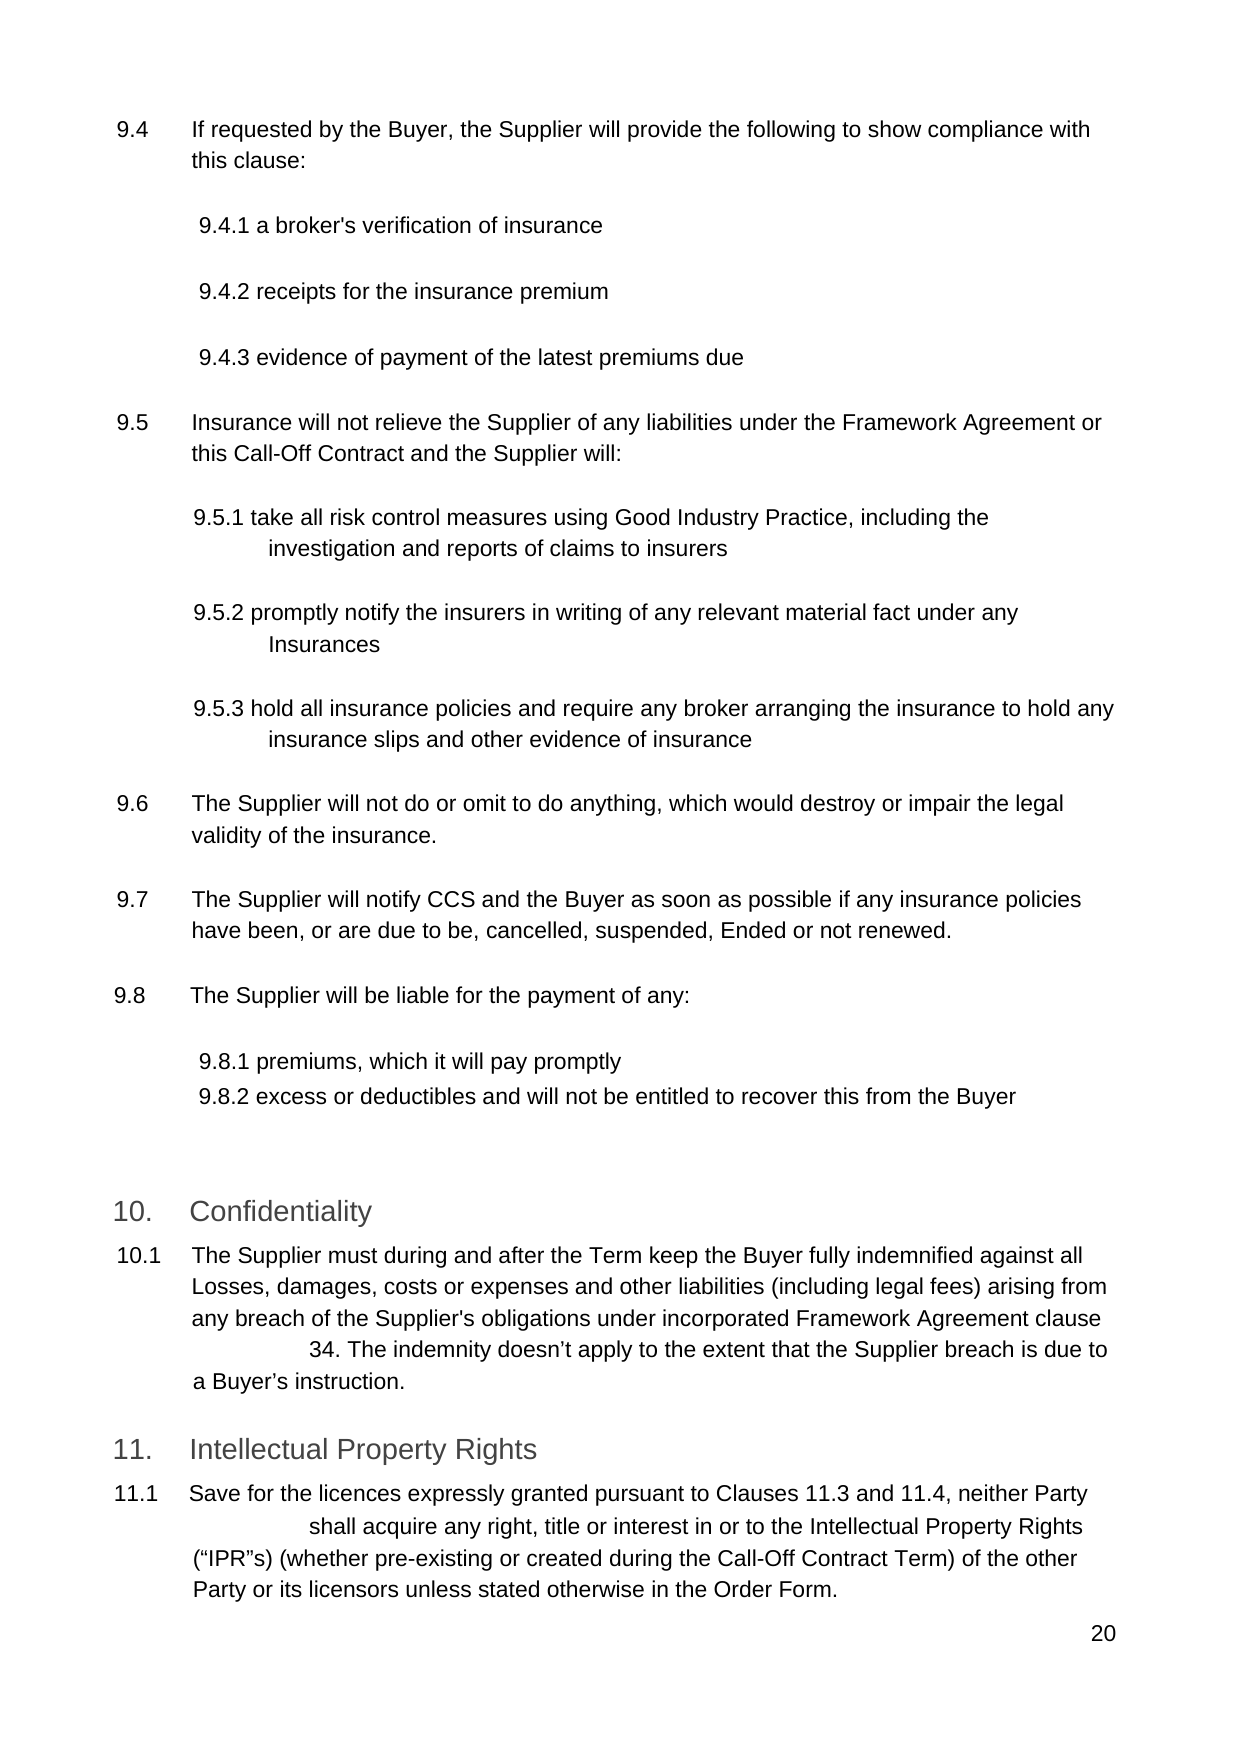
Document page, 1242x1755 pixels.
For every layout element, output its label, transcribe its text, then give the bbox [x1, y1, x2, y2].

text 9.8.2 excess or deductibles and will not be entitled to recover this from the Buyer [0, 1082, 1122, 1110]
text 9.4.1 a broker's verification of insurance [0, 211, 1122, 239]
subtitle 10. Confidentiality [0, 1194, 1122, 1228]
text 9.7 The Supplier will notify CCS and the Buyer as soon as possible if any insurance policies have been, or are due to be, cancelled, suspended, Ended or not renewed. [116, 886, 1121, 943]
text 9.4 If requested by the Buyer, the Supplier will provide the following to show compliance with this clause: [116, 116, 1121, 173]
text 11.1 Save for the licences expressly granted pursuant to Clauses 11.3 and 11.4, neither Party [0, 1479, 1122, 1507]
text 34. The indemnity doesn’t apply to the extent that the Supplier breach is due to a Buyer’s instruction. [193, 1336, 1121, 1394]
text 9.5.1 take all risk control measures using Good Industry Practice, including the investigation and reports of claims to insurers [193, 504, 1121, 562]
text 9.8.1 premiums, which it will pay promptly [0, 1047, 1122, 1075]
text 9.5.3 hold all insurance policies and require any broker arranging the insurance to hold any insurance slips and other evidence of insurance [193, 695, 1121, 753]
text shall acquire any right, title or interest in or to the Intellectual Property Rights (“IPR”s) (whether pre-existing or created during the Call-Off Contract Term) of the other Party or its licensors unless stated otherwise in the Order Form. [193, 1513, 1121, 1603]
text 9.8 The Supplier will be liable for the payment of any: [0, 981, 1122, 1009]
text 9.4.3 evidence of payment of the latest premiums due [0, 343, 1122, 371]
text 10.1 The Supplier must during and after the Term keep the Buyer fully indemnified against all Losses, damages, costs or expenses and other liabilities (including legal fees) arising from any breach of the Supplier's obligations under incorporated Framework Agreement clause [116, 1242, 1121, 1331]
text 9.6 The Supplier will not do or omit to do anything, which would destroy or impair the legal validity of the insurance. [116, 790, 1121, 848]
subtitle 11. Intellectual Property Rights [0, 1432, 1122, 1465]
text 9.5.2 promptly notify the insurers in writing of any relevant material fact under any Insurances [193, 599, 1121, 657]
text 9.5 Insurance will not relieve the Supplier of any liabilities under the Framework Agreement or this Call-Off Contract and the Supplier will: [116, 408, 1121, 466]
text 9.4.2 receipts for the insurance premium [0, 277, 1122, 305]
